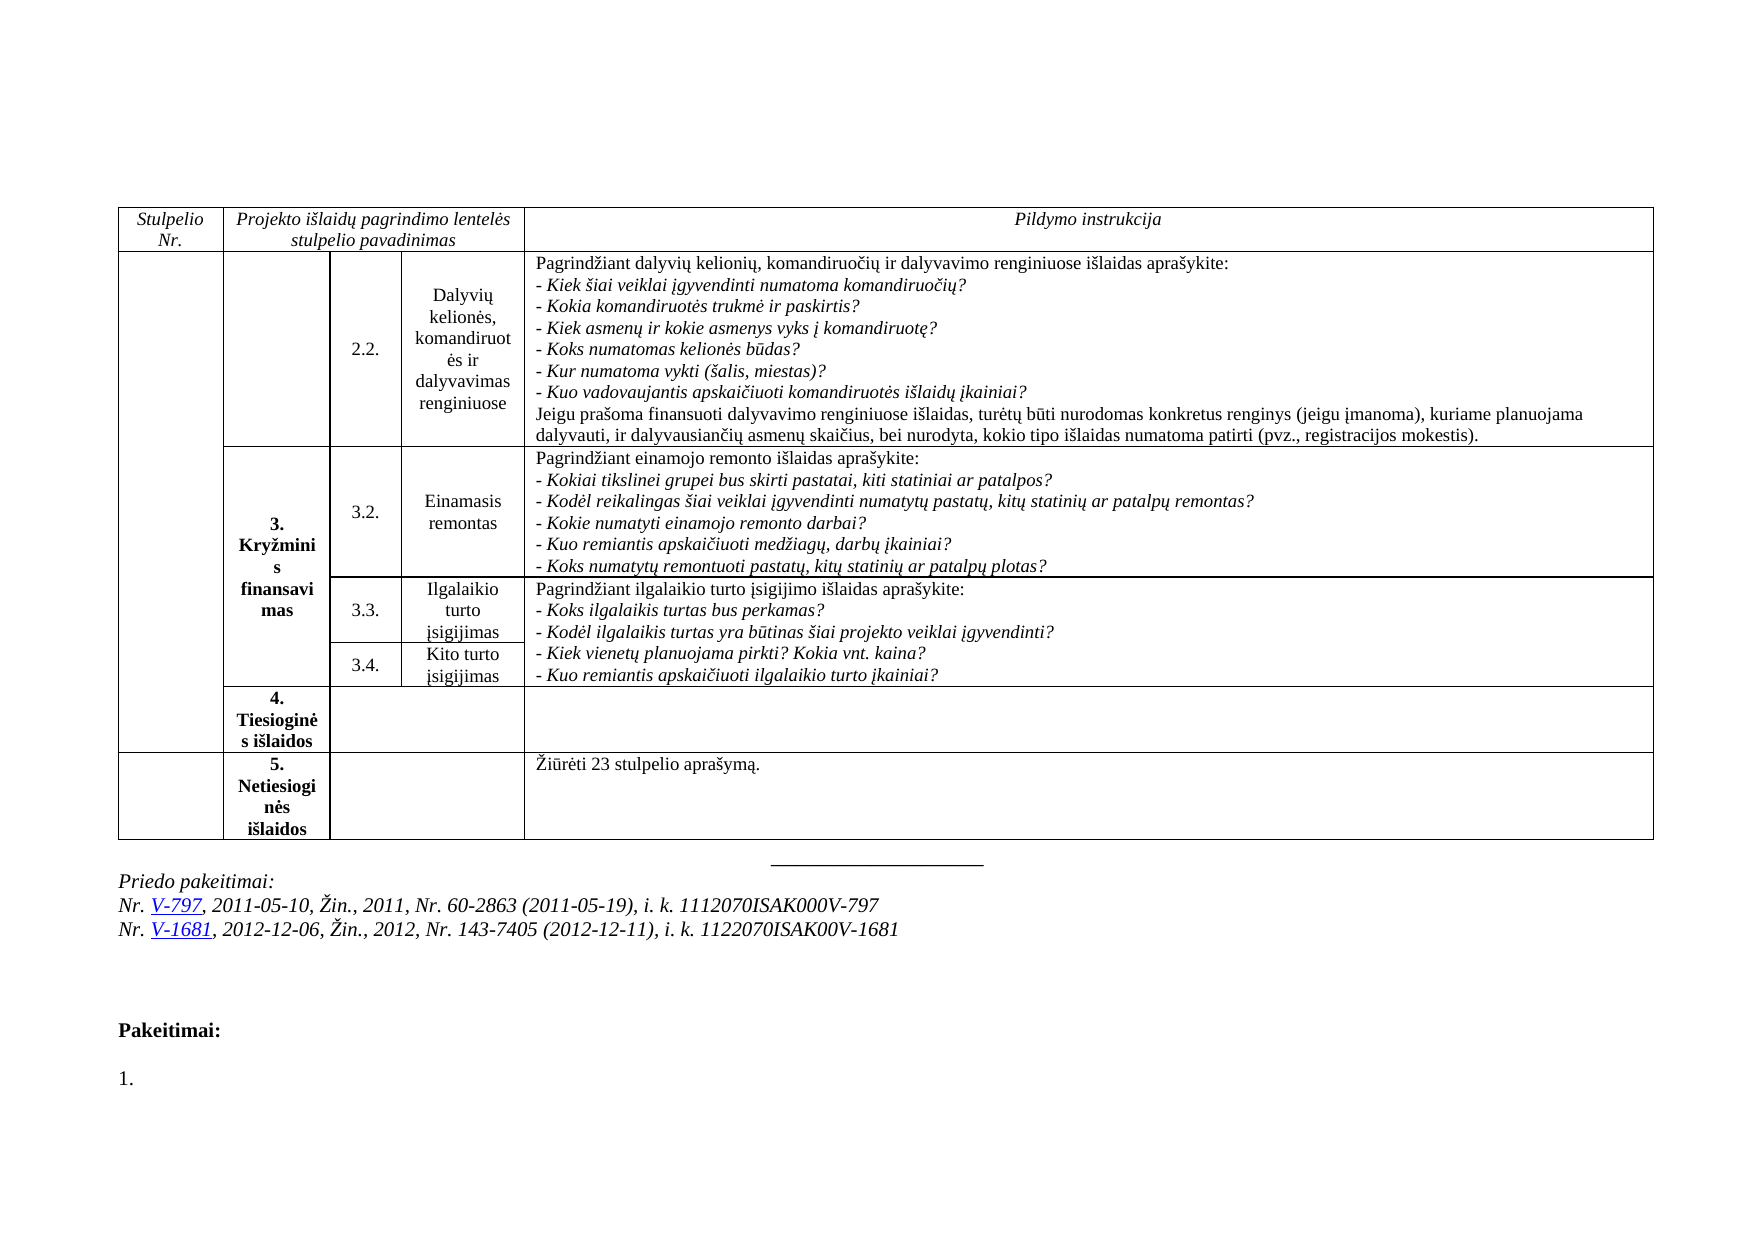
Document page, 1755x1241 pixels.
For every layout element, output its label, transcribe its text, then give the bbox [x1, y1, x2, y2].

table_cell 4. Tiesioginės išlaidos [224, 687, 329, 752]
table_cell [224, 252, 329, 446]
table_cell 5. Netiesioginės išlaidos [224, 753, 329, 839]
table_cell [525, 687, 1653, 752]
table_cell Ilgalaikio turto įsigijimas [402, 578, 524, 642]
table_cell 2.2. [331, 252, 401, 446]
table_cell Žiūrėti 23 stulpelio aprašymą. [525, 753, 1653, 839]
table_cell Dalyvių kelionės, komandiruotės ir dalyvavimas renginiuose [402, 252, 524, 446]
text Priedo pakeitimai: [118, 869, 1636, 893]
table_cell [331, 753, 524, 839]
text Pakeitimai: [118, 1018, 1636, 1042]
table_cell 3.2. [331, 447, 401, 576]
table_cell Kito turto įsigijimas [402, 643, 524, 686]
table_cell 3. Kryžminis finansavimas [224, 447, 329, 686]
table_cell [119, 252, 223, 752]
table_header Stulpelio Nr. [119, 208, 223, 251]
text Nr. V-797, 2011-05-10, Žin., 2011, Nr. 60-2863 (2011-05-19), i. k. 1112070ISAK000V-797 [118, 893, 1636, 917]
text Nr. V-1681, 2012-12-06, Žin., 2012, Nr. 143-7405 (2012-12-11), i. k. 1122070ISAK00V-1681 [118, 917, 1636, 941]
table_cell Pagrindžiant dalyvių kelionių, komandiruočių ir dalyvavimo renginiuose išlaidas aprašykite: - Kiek šiai veiklai įgyvendinti numatoma komandiruočių? - Kokia komandiruotės trukmė ir paskirtis? - Kiek asmenų ir kokie asmenys vyks į komandiruotę? - Koks numatomas kelionės būdas? - Kur numatoma vykti (šalis, miestas)? - Kuo vadovaujantis apskaičiuoti komandiruotės išlaidų įkainiai? Jeigu prašoma finansuoti dalyvavimo renginiuose išlaidas, turėtų būti nurodomas konkretus renginys (jeigu įmanoma), kuriame planuojama dalyvauti, ir dalyvausiančių asmenų skaičius, bei nurodyta, kokio tipo išlaidas numatoma patirti (pvz., registracijos mokestis). [525, 252, 1653, 446]
table_cell 3.4. [331, 643, 401, 686]
table_cell Pagrindžiant einamojo remonto išlaidas aprašykite: - Kokiai tikslinei grupei bus skirti pastatai, kiti statiniai ar patalpos? - Kodėl reikalingas šiai veiklai įgyvendinti numatytų pastatų, kitų statinių ar patalpų remontas? - Kokie numatyti einamojo remonto darbai? - Kuo remiantis apskaičiuoti medžiagų, darbų įkainiai? - Koks numatytų remontuoti pastatų, kitų statinių ar patalpų plotas? [525, 447, 1653, 576]
table_cell [119, 753, 223, 839]
text 1. [118, 1066, 1636, 1090]
table_cell Pagrindžiant ilgalaikio turto įsigijimo išlaidas aprašykite: - Koks ilgalaikis turtas bus perkamas? - Kodėl ilgalaikis turtas yra būtinas šiai projekto veiklai įgyvendinti? - Kiek vienetų planuojama pirkti? Kokia vnt. kaina? - Kuo remiantis apskaičiuoti ilgalaikio turto įkainiai? [525, 578, 1653, 686]
table_cell Einamasis remontas [402, 447, 524, 576]
text _________________ [118, 840, 1636, 869]
table_header Pildymo instrukcija [525, 208, 1653, 251]
table_header Projekto išlaidų pagrindimo lentelės stulpelio pavadinimas [224, 208, 524, 251]
table_cell [331, 687, 524, 752]
table_cell 3.3. [331, 578, 401, 642]
